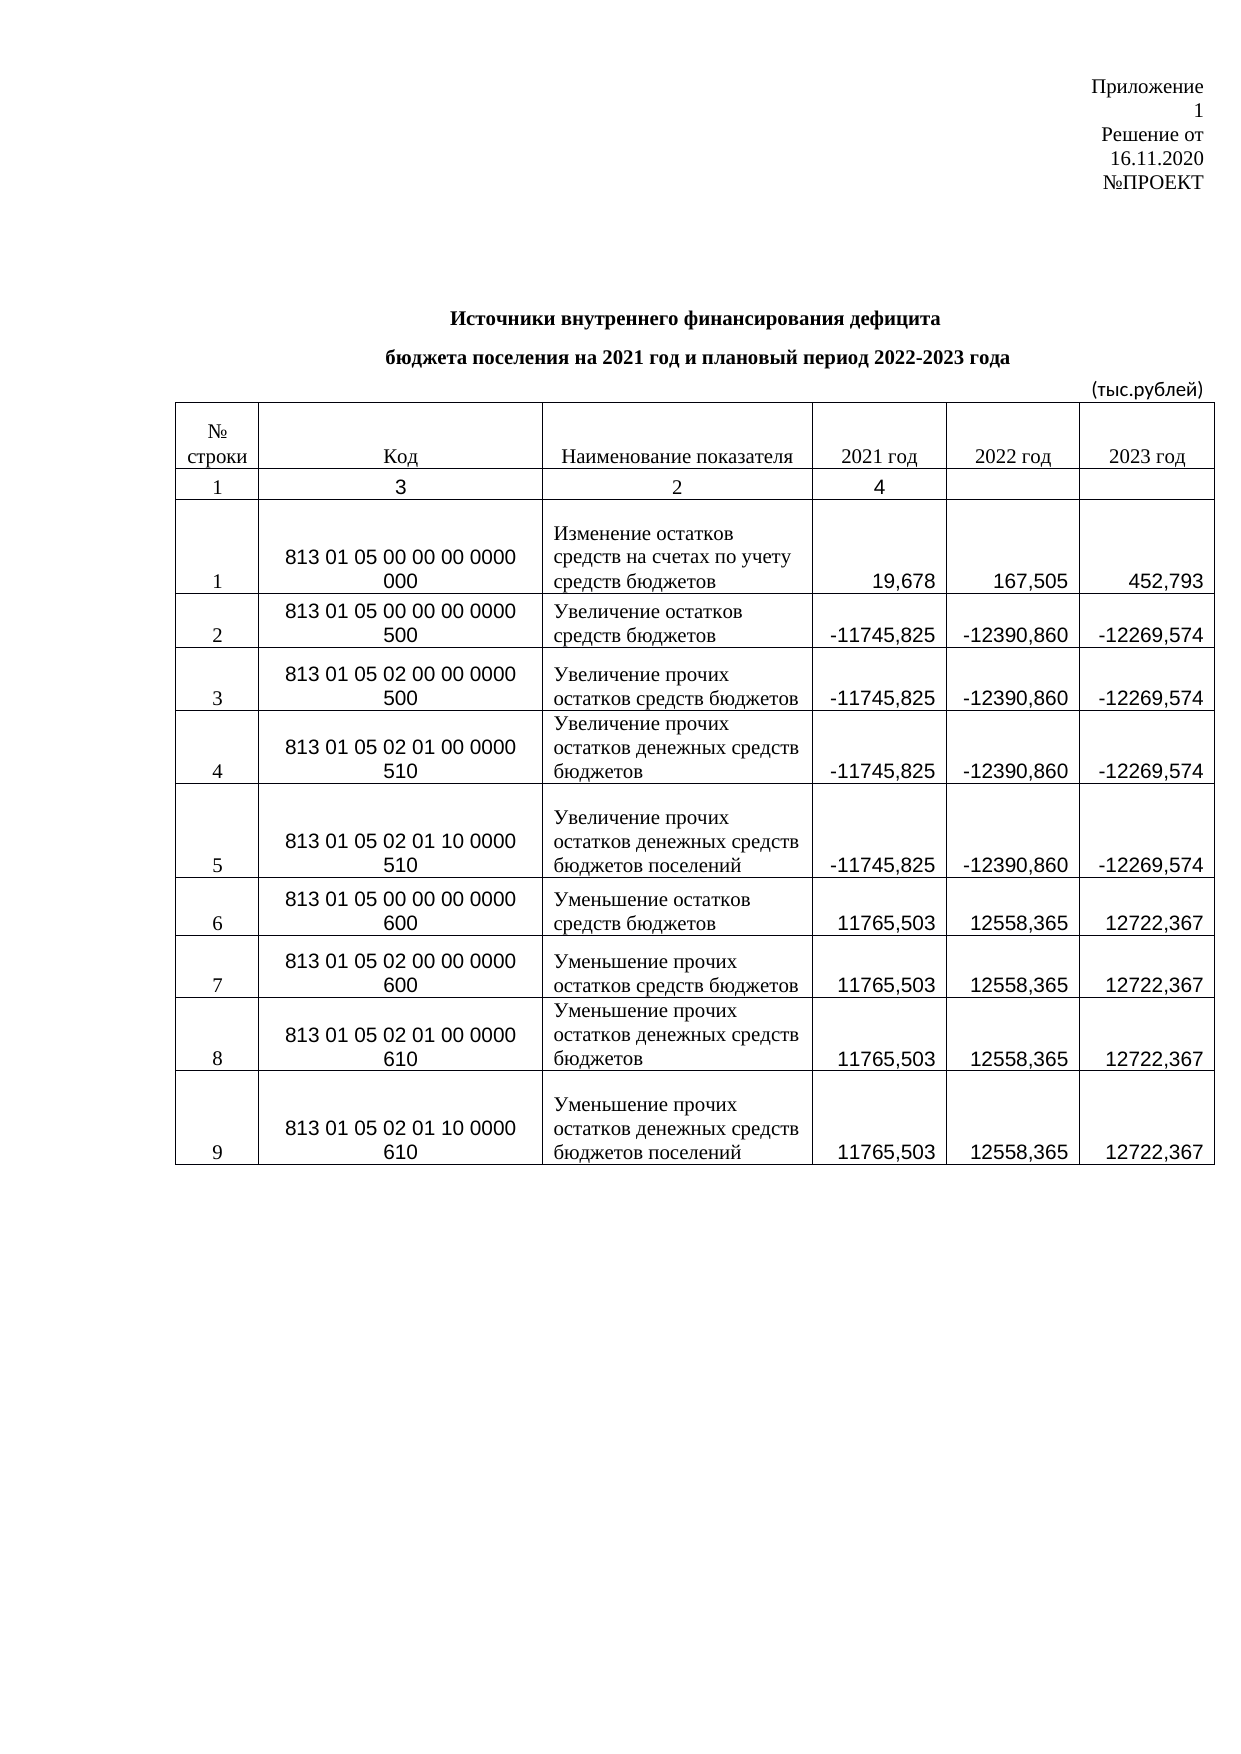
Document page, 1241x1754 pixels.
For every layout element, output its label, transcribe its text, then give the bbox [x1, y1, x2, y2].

table_cell (тыс.рублей) [1079, 369, 1215, 402]
table_cell [542, 258, 812, 291]
table_cell [947, 369, 1079, 402]
table_cell Увеличение прочих остатков денежных средств бюджетов [543, 711, 812, 783]
table_cell 2022 год [947, 403, 1079, 468]
table_cell -12269,574 [1080, 594, 1214, 647]
table_cell [259, 194, 542, 225]
table_cell 813 01 05 02 01 00 0000 510 [259, 711, 542, 783]
table_cell 5 [176, 784, 258, 877]
table_cell 6 [176, 878, 258, 934]
table_cell -12390,860 [947, 711, 1079, 783]
table_cell Код [259, 403, 542, 468]
table_cell -12390,860 [947, 784, 1079, 877]
table_cell [259, 258, 542, 291]
table_cell -11745,825 [813, 594, 946, 647]
table_cell № строки [176, 403, 258, 468]
table_cell [812, 258, 947, 291]
table_cell 3 [176, 648, 258, 710]
table_cell -11745,825 [813, 648, 946, 710]
table_cell 9 [176, 1071, 258, 1164]
table_cell Увеличение прочих остатков средств бюджетов [543, 648, 812, 710]
table_cell 12558,365 [947, 998, 1079, 1070]
table_cell 12722,367 [1080, 936, 1214, 997]
table_cell 1 [176, 500, 258, 593]
table_cell Увеличение прочих остатков денежных средств бюджетов поселений [543, 784, 812, 877]
table_cell 4 [813, 469, 946, 499]
table_cell [947, 122, 1079, 194]
table_cell 3 [259, 469, 542, 499]
table_cell 813 01 05 00 00 00 0000 500 [259, 594, 542, 647]
table_cell 7 [176, 936, 258, 997]
table_cell 4 [176, 711, 258, 783]
table_cell [259, 369, 542, 402]
table_cell [947, 469, 1079, 499]
table_cell Изменение остатков средств на счетах по учету средств бюджетов [543, 500, 812, 593]
table_cell Увеличение остатков средств бюджетов [543, 594, 812, 647]
table_header [812, 74, 947, 122]
table_cell [259, 122, 542, 194]
table_cell [812, 369, 947, 402]
table_header [542, 74, 812, 122]
table_cell [542, 194, 812, 225]
table_cell 12558,365 [947, 1071, 1079, 1164]
table_cell 813 01 05 00 00 00 0000 600 [259, 878, 542, 934]
table_cell [1080, 469, 1214, 499]
table_cell 2 [543, 469, 812, 499]
table_cell 8 [176, 998, 258, 1070]
table_header [947, 74, 1079, 122]
table_cell [947, 258, 1079, 291]
table_cell 11765,503 [813, 936, 946, 997]
table_cell [1079, 225, 1215, 258]
table_cell 1 [176, 469, 258, 499]
table_cell [812, 225, 947, 258]
table_cell Уменьшение прочих остатков денежных средств бюджетов поселений [543, 1071, 812, 1164]
table_cell Наименование показателя [543, 403, 812, 468]
table_cell 452,793 [1080, 500, 1214, 593]
table_cell [542, 369, 812, 402]
table_cell 12722,367 [1080, 878, 1214, 934]
table_cell 813 01 05 02 01 10 0000 510 [259, 784, 542, 877]
table_cell 813 01 05 02 00 00 0000 600 [259, 936, 542, 997]
table_cell -12269,574 [1080, 711, 1214, 783]
table_cell [1079, 258, 1215, 291]
table_cell бюджета поселения на 2021 год и плановый период 2022-2023 года [176, 330, 1215, 369]
table_cell [259, 225, 542, 258]
table_cell 2 [176, 594, 258, 647]
table_cell 813 01 05 02 00 00 0000 500 [259, 648, 542, 710]
table_cell 12722,367 [1080, 1071, 1214, 1164]
table_cell 12558,365 [947, 878, 1079, 934]
table_cell 19,678 [813, 500, 946, 593]
table_header Приложение 1 [1079, 74, 1215, 122]
table_cell -11745,825 [813, 784, 946, 877]
table_cell [947, 225, 1079, 258]
table_cell 813 01 05 02 01 10 0000 610 [259, 1071, 542, 1164]
table_cell 11765,503 [813, 1071, 946, 1164]
table_header [259, 74, 542, 122]
table_cell -12269,574 [1080, 784, 1214, 877]
table_cell -12390,860 [947, 648, 1079, 710]
table_cell 11765,503 [813, 998, 946, 1070]
table_cell -11745,825 [813, 711, 946, 783]
table_cell [947, 194, 1079, 225]
table_cell [176, 369, 259, 402]
table_cell [176, 122, 259, 194]
table_cell [176, 225, 259, 258]
table_cell Источники внутреннего финансирования дефицита [176, 291, 1215, 330]
table_cell Решение от 16.11.2020 №ПРОЕКТ [1079, 122, 1215, 194]
table_cell [542, 122, 812, 194]
table_cell -12390,860 [947, 594, 1079, 647]
table_cell 12558,365 [947, 936, 1079, 997]
table_cell Уменьшение остатков средств бюджетов [543, 878, 812, 934]
table_cell -12269,574 [1080, 648, 1214, 710]
table_cell [812, 122, 947, 194]
table_cell 813 01 05 00 00 00 0000 000 [259, 500, 542, 593]
table_cell [812, 194, 947, 225]
table_header [176, 74, 259, 122]
table_cell 11765,503 [813, 878, 946, 934]
table_cell [176, 194, 259, 225]
table_cell Уменьшение прочих остатков средств бюджетов [543, 936, 812, 997]
table_cell 2023 год [1080, 403, 1214, 468]
table_cell 2021 год [813, 403, 946, 468]
table_cell [1079, 194, 1215, 225]
table_cell [176, 258, 259, 291]
table_cell 12722,367 [1080, 998, 1214, 1070]
table_cell 167,505 [947, 500, 1079, 593]
table_cell [542, 225, 812, 258]
table_cell Уменьшение прочих остатков денежных средств бюджетов [543, 998, 812, 1070]
table_cell 813 01 05 02 01 00 0000 610 [259, 998, 542, 1070]
